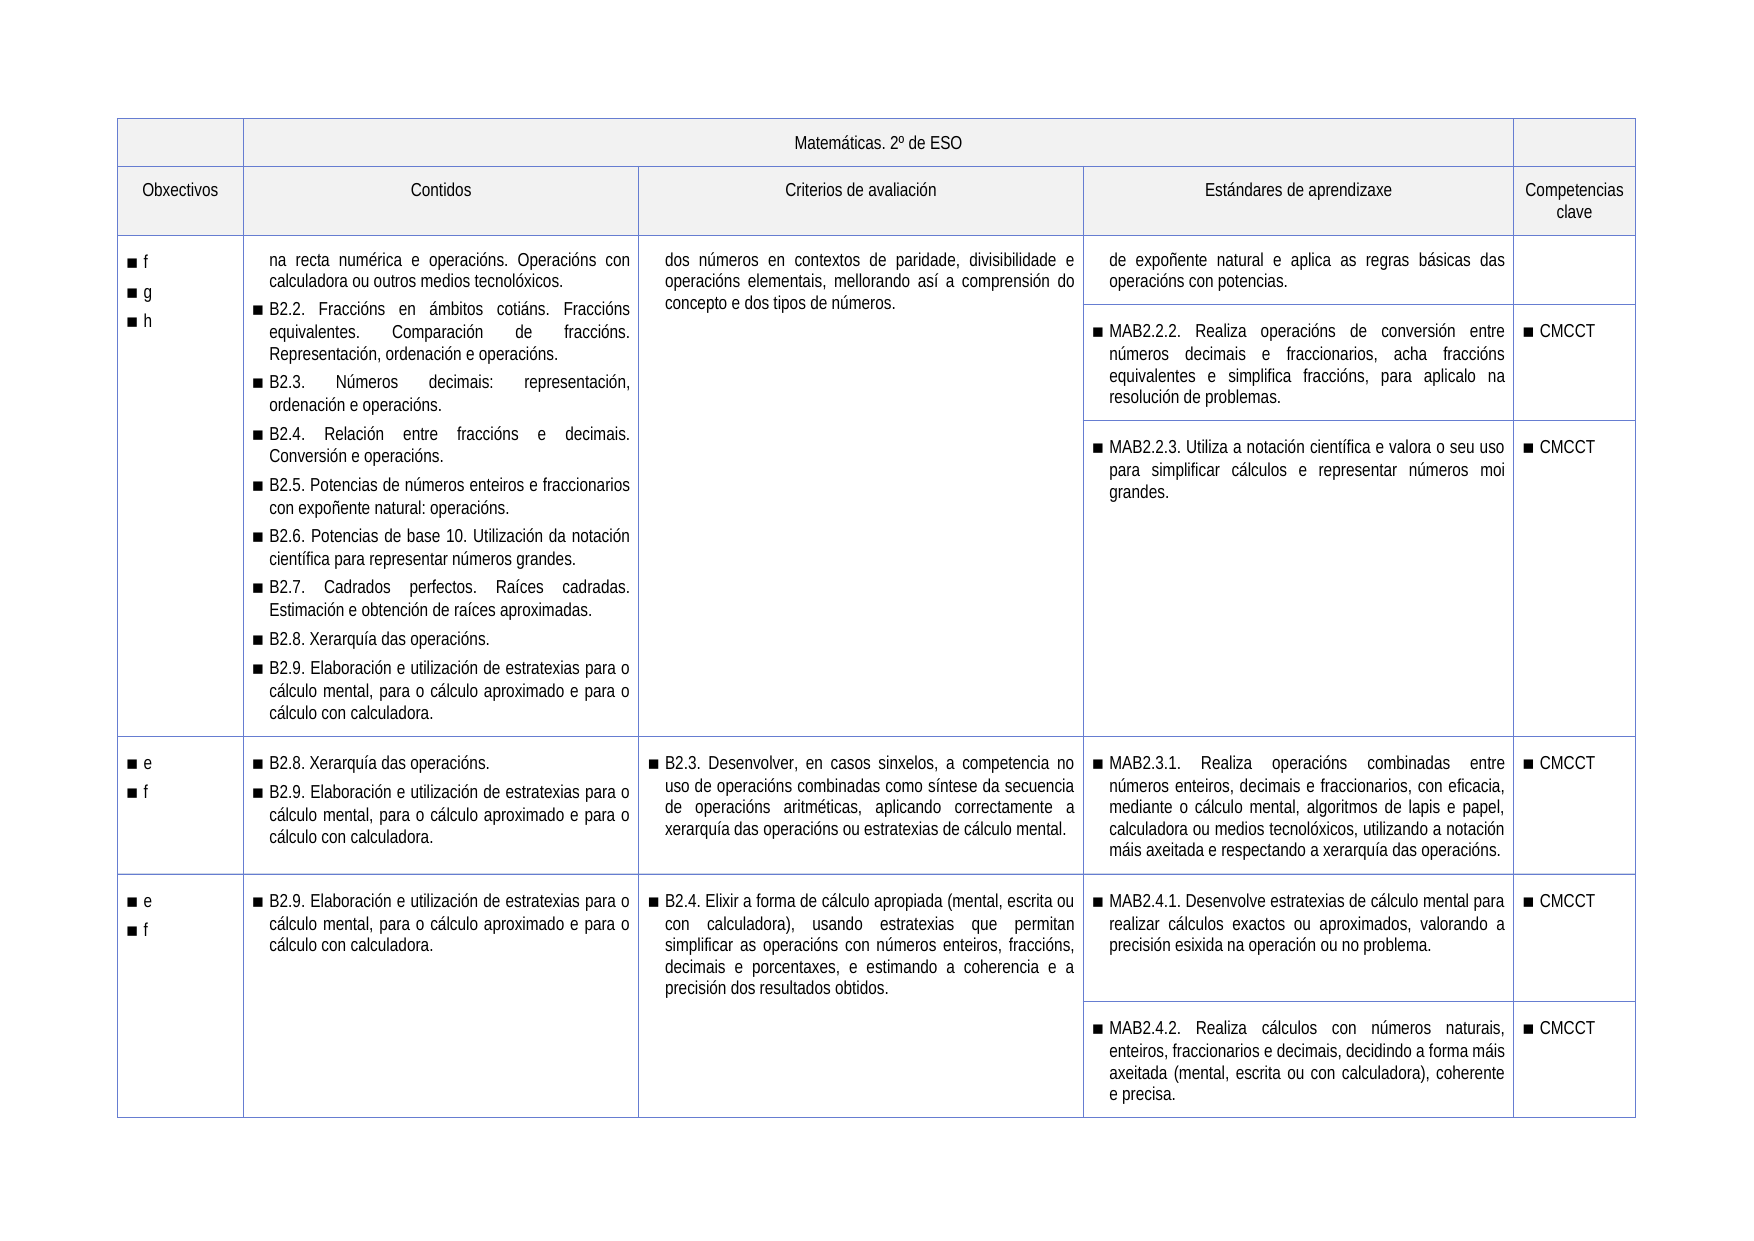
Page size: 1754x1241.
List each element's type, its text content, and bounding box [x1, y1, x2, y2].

table_cell CMCCT [1514, 737, 1635, 873]
table_header [118, 119, 243, 166]
table_header [1514, 119, 1635, 166]
table_cell B2.9. Elaboración e utilización de estratexias para o cálculo mental, para o cálculo aproximado e para o cálculo con calculadora. [244, 875, 638, 1117]
table_cell de expoñente natural e aplica as regras básicas das operacións con potencias. [1084, 236, 1513, 304]
table_cell MAB2.4.2. Realiza cálculos con números naturais, enteiros, fraccionarios e decimais, decidindo a forma máis axeitada (mental, escrita ou con calculadora), coherente e precisa. [1084, 1002, 1513, 1117]
table_cell B2.3. Desenvolver, en casos sinxelos, a competencia no uso de operacións combinadas como síntese da secuencia de operacións aritméticas, aplicando correctamente a xerarquía das operacións ou estratexias de cálculo mental. [639, 737, 1083, 873]
table_cell dos números en contextos de paridade, divisibilidade e operacións elementais, mellorando así a comprensión do concepto e dos tipos de números. [639, 236, 1083, 736]
table_cell CMCCT [1514, 875, 1635, 1001]
table_cell CMCCT [1514, 1002, 1635, 1117]
table_cell Obxectivos [118, 167, 243, 235]
table_cell CMCCT [1514, 305, 1635, 420]
table_cell Competencias clave [1514, 167, 1635, 235]
table_cell MAB2.2.2. Realiza operacións de conversión entre números decimais e fraccionarios, acha fraccións equivalentes e simplifica fraccións, para aplicalo na resolución de problemas. [1084, 305, 1513, 420]
table_cell [1514, 236, 1635, 304]
table_cell e f [118, 737, 243, 873]
table_cell B2.8. Xerarquía das operacións. B2.9. Elaboración e utilización de estratexias para o cálculo mental, para o cálculo aproximado e para o cálculo con calculadora. [244, 737, 638, 873]
table_header Matemáticas. 2º de ESO [244, 119, 1513, 166]
table_cell MAB2.3.1. Realiza operacións combinadas entre números enteiros, decimais e fraccionarios, con eficacia, mediante o cálculo mental, algoritmos de lapis e papel, calculadora ou medios tecnolóxicos, utilizando a notación máis axeitada e respectando a xerarquía das operacións. [1084, 737, 1513, 873]
table_cell e f [118, 875, 243, 1117]
table_cell B2.4. Elixir a forma de cálculo apropiada (mental, escrita ou con calculadora), usando estratexias que permitan simplificar as operacións con números enteiros, fraccións, decimais e porcentaxes, e estimando a coherencia e a precisión dos resultados obtidos. [639, 875, 1083, 1117]
table_cell e f g h [118, 236, 243, 736]
table_cell Criterios de avaliación [639, 167, 1083, 235]
table_cell Estándares de aprendizaxe [1084, 167, 1513, 235]
table_cell Contidos [244, 167, 638, 235]
table_cell MAB2.4.1. Desenvolve estratexias de cálculo mental para realizar cálculos exactos ou aproximados, valorando a precisión esixida na operación ou no problema. [1084, 875, 1513, 1001]
table_cell CMCCT [1514, 421, 1635, 736]
table_cell na recta numérica e operacións. Operacións con calculadora ou outros medios tecnolóxicos. B2.2. Fraccións en ámbitos cotiáns. Fraccións equivalentes. Comparación de fraccións. Representación, ordenación e operacións. B2.3. Números decimais: representación, ordenación e operacións. B2.4. Relación entre fraccións e decimais. Conversión e operacións. B2.5. Potencias de números enteiros e fraccionarios con expoñente natural: operacións. B2.6. Potencias de base 10. Utilización da notación científica para representar números grandes. B2.7. Cadrados perfectos. Raíces cadradas. Estimación e obtención de raíces aproximadas. B2.8. Xerarquía das operacións. B2.9. Elaboración e utilización de estratexias para o cálculo mental, para o cálculo aproximado e para o cálculo con calculadora. [244, 236, 638, 736]
table_cell MAB2.2.3. Utiliza a notación científica e valora o seu uso para simplificar cálculos e representar números moi grandes. [1084, 421, 1513, 736]
